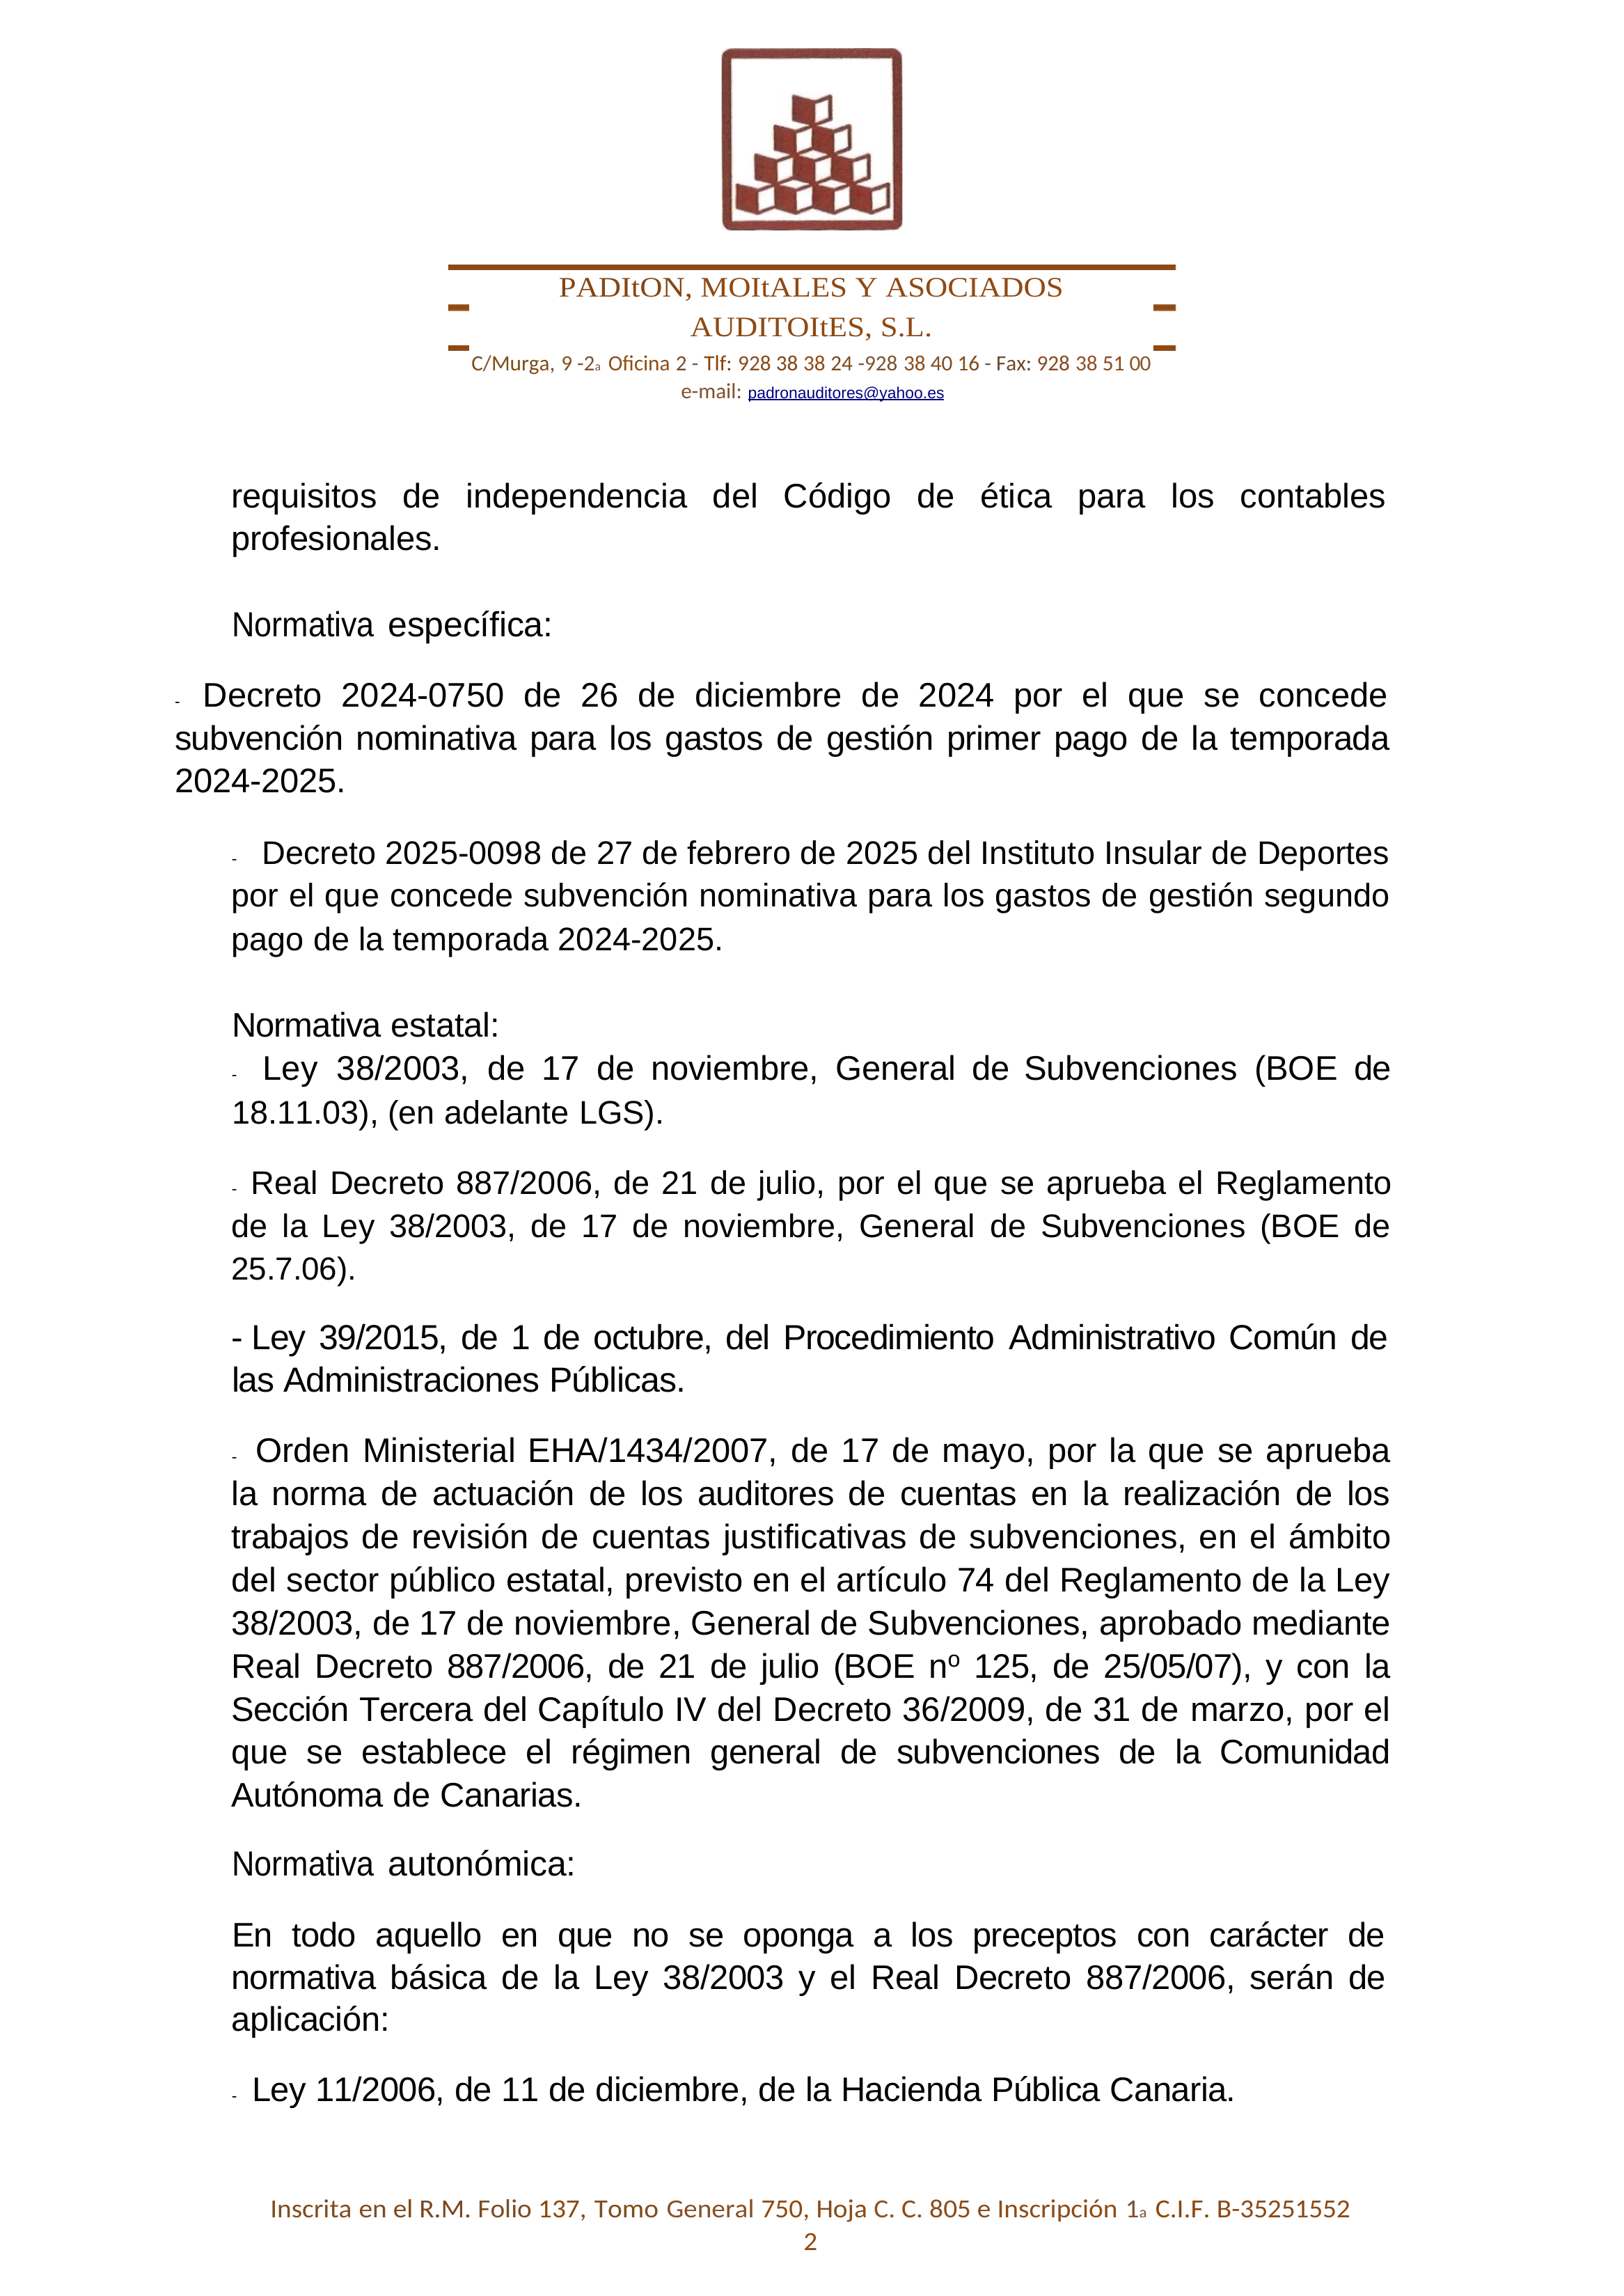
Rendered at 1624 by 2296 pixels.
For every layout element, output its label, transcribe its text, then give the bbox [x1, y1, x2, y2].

list Ley 39/2015, de 1 de octubre, del Procedimiento Administrativo Común de las Administraciones Públicas. [231, 1317, 1389, 1399]
text requisitos de independencia del Código de ética para los contables profesionales. [231, 475, 1388, 557]
list Real Decreto 887/2006, de 21 de julio, por el que se aprueba el Reglamento de la Ley 38/2003, de 17 de noviembre, General de Subvenciones (BOE de 25.7.06). [231, 1163, 1392, 1287]
list Decreto 2025-0098 de 27 de febrero de 2025 del Instituto Insular de Deportes por el que concede subvención nominativa para los gastos de gestión segundo pago de la temporada 2024-2025. [231, 833, 1389, 957]
list Orden Ministerial EHA/1434/2007, de 17 de mayo, por la que se aprueba la norma de actuación de los auditores de cuentas en la realización de los trabajos de revisión de cuentas justificativas de subvenciones, en el ámbito del sector público estatal, previsto en el artículo 74 del Reglamento de la Ley 38/2003, de 17 de noviembre, General de Subvenciones, aprobado mediante Real Decreto 887/2006, de 21 de julio (BOE no 125, de 25/05/07), y con la Sección Tercera del Capítulo IV del Decreto 36/2009, de 31 de marzo, por el que se establece el régimen general de subvenciones de la Comunidad Autónoma de Canarias. [231, 1431, 1391, 1814]
text Normativa estatal: [232, 1005, 1449, 1044]
list Ley 11/2006, de 11 de diciembre, de la Hacienda Pública Canaria. [232, 2070, 1449, 2109]
list Ley 38/2003, de 17 de noviembre, General de Subvenciones (BOE de [232, 1048, 1449, 1087]
text En todo aquello en que no se oponga a los preceptos con carácter de normativa básica de la Ley 38/2003 y el Real Decreto 887/2006, serán de aplicación: [231, 1914, 1386, 2038]
subtitle Normativa específica: [232, 604, 1449, 644]
list Decreto 2024-0750 de 26 de diciembre de 2024 por el que se concede subvención nominativa para los gastos de gestión primer pago de la temporada 2024-2025. [175, 675, 1390, 800]
subtitle Normativa autonómica: [232, 1843, 1449, 1883]
text 18.11.03), (en adelante LGS). [232, 1093, 1449, 1131]
